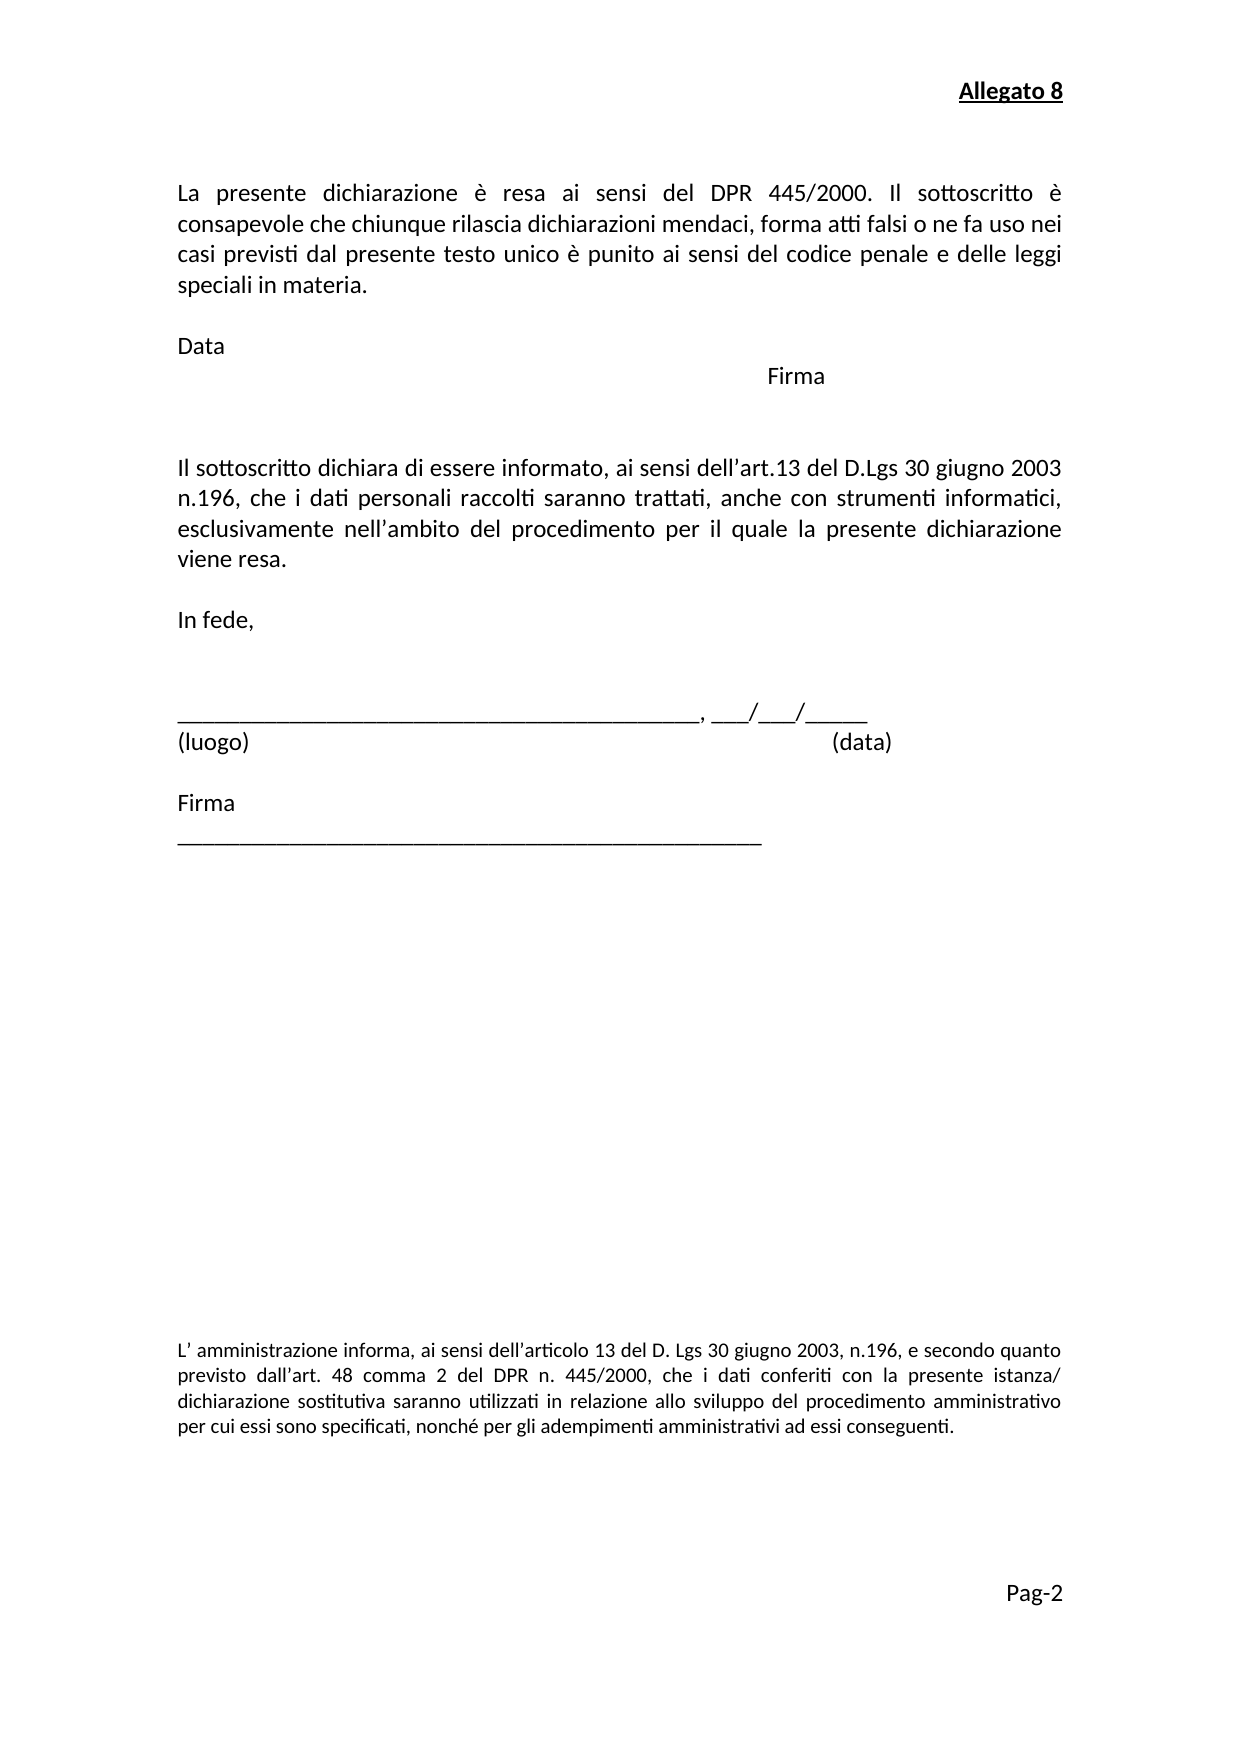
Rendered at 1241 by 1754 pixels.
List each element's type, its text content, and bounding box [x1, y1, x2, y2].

text Firma [693, 360, 1063, 391]
text Firma [177, 788, 1063, 818]
text __________________________________________, ___/___/_____ [177, 696, 1063, 727]
text Data [177, 330, 1063, 360]
text Il sottoscritto dichiara di essere informato, ai sensi dell’art.13 del D.Lgs 30 giugno 2003 n.196, che i dati personali raccolti saranno trattati, anche con strumenti informatici, esclusivamente nell’ambito del procedimento per il quale la presente dichiarazione viene resa. [177, 452, 1063, 574]
text _______________________________________________ [177, 818, 1063, 849]
text In fede, [177, 604, 1063, 635]
text L’ amministrazione informa, ai sensi dell’articolo 13 del D. Lgs 30 giugno 2003, n.196, e secondo quanto previsto dall’art. 48 comma 2 del DPR n. 445/2000, che i dati conferiti con la presente istanza/ dichiarazione sostitutiva saranno utilizzati in relazione allo sviluppo del procedimento amministrativo per cui essi sono specificati, nonché per gli adempimenti amministrativi ad essi conseguenti. [177, 1337, 1063, 1439]
text La presente dichiarazione è resa ai sensi del DPR 445/2000. Il sottoscritto è consapevole che chiunque rilascia dichiarazioni mendaci, forma atti falsi o ne fa uso nei casi previsti dal presente testo unico è punito ai sensi del codice penale e delle leggi speciali in materia. [177, 177, 1063, 299]
text (luogo) (data) [177, 727, 1063, 757]
